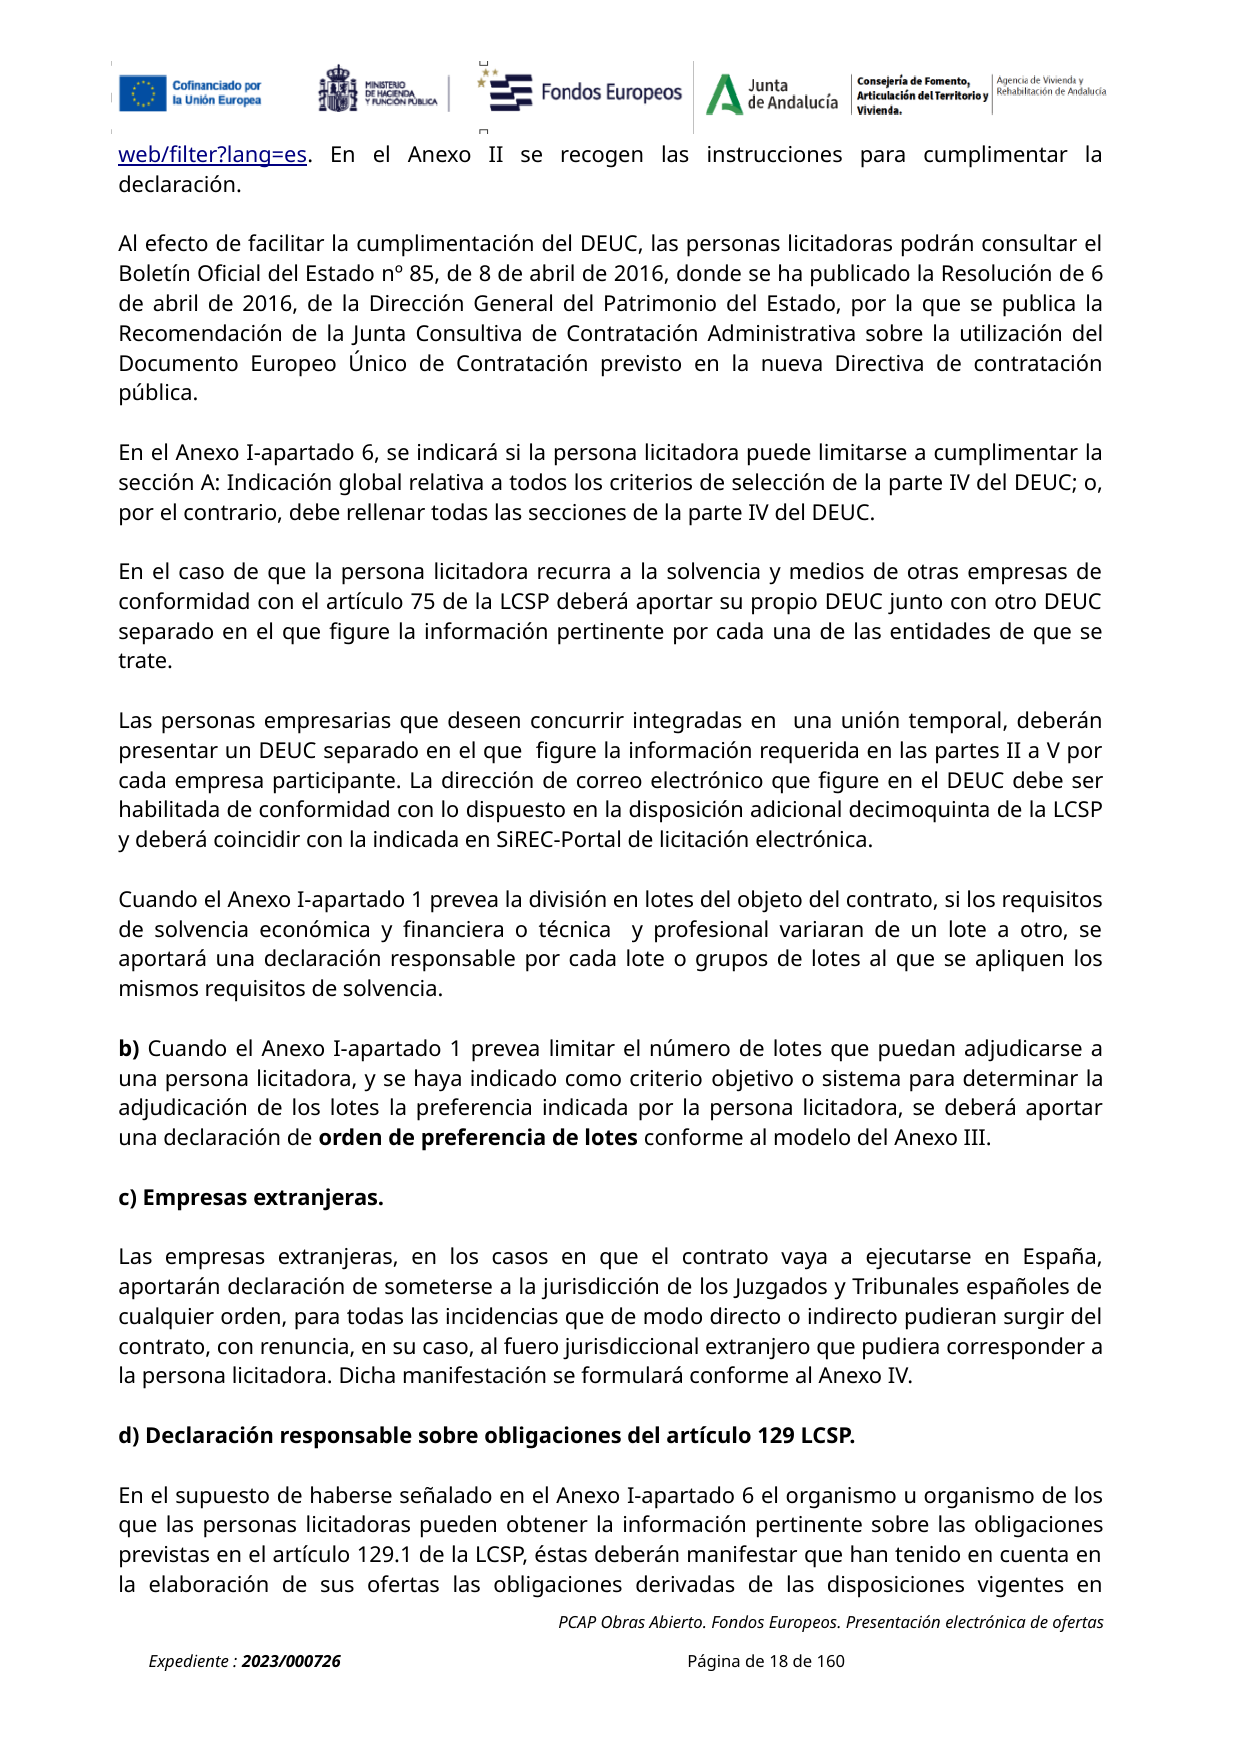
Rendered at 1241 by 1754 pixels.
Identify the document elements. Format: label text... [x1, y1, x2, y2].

picture [111, 58, 1119, 134]
text b) Cuando el Anexo I-apartado 1 prevea limitar el número de lotes que puedan adjudicarse a una persona licitadora, y se haya indicado como criterio objetivo o sistema para determinar la adjudicación de los lotes la preferencia indicada por la persona licitadora, se deberá aportar una declaración de orden de preferencia de lotes conforme al modelo del Anexo III. [118, 1033, 1104, 1152]
text c) Empresas extranjeras. [118, 1182, 1104, 1211]
text En el Anexo I-apartado 6, se indicará si la persona licitadora puede limitarse a cumplimentar la sección A: Indicación global relativa a todos los criterios de selección de la parte IV del DEUC; o, por el contrario, debe rellenar todas las secciones de la parte IV del DEUC. [118, 437, 1104, 526]
text web/filter?lang=es. En el Anexo II se recogen las instrucciones para cumplimentar la declaración. [118, 139, 1104, 198]
text d) Declaración responsable sobre obligaciones del artículo 129 LCSP. [118, 1420, 1104, 1450]
text Las empresas extranjeras, en los casos en que el contrato vaya a ejecutarse en España, aportarán declaración de someterse a la jurisdicción de los Juzgados y Tribunales españoles de cualquier orden, para todas las incidencias que de modo directo o indirecto pudieran surgir del contrato, con renuncia, en su caso, al fuero jurisdiccional extranjero que pudiera corresponder a la persona licitadora. Dicha manifestación se formulará conforme al Anexo IV. [118, 1241, 1104, 1390]
text En el supuesto de haberse señalado en el Anexo I-apartado 6 el organismo u organismo de los que las personas licitadoras pueden obtener la información pertinente sobre las obligaciones previstas en el artículo 129.1 de la LCSP, éstas deberán manifestar que han tenido en cuenta en la elaboración de sus ofertas las obligaciones derivadas de las disposiciones vigentes en [118, 1479, 1104, 1599]
text Las personas empresarias que deseen concurrir integradas en una unión temporal, deberán presentar un DEUC separado en el que figure la información requerida en las partes II a V por cada empresa participante. La dirección de correo electrónico que figure en el DEUC debe ser habilitada de conformidad con lo dispuesto en la disposición adicional decimoquinta de la LCSP y deberá coincidir con la indicada en SiREC-Portal de licitación electrónica. [118, 705, 1104, 854]
text Al efecto de facilitar la cumplimentación del DEUC, las personas licitadoras podrán consultar el Boletín Oficial del Estado nº 85, de 8 de abril de 2016, donde se ha publicado la Resolución de 6 de abril de 2016, de la Dirección General del Patrimonio del Estado, por la que se publica la Recomendación de la Junta Consultiva de Contratación Administrativa sobre la utilización del Documento Europeo Único de Contratación previsto en la nueva Directiva de contratación pública. [118, 228, 1104, 407]
text En el caso de que la persona licitadora recurra a la solvencia y medios de otras empresas de conformidad con el artículo 75 de la LCSP deberá aportar su propio DEUC junto con otro DEUC separado en el que figure la información pertinente por cada una de las entidades de que se trate. [118, 556, 1104, 675]
text Cuando el Anexo I-apartado 1 prevea la división en lotes del objeto del contrato, si los requisitos de solvencia económica y financiera o técnica y profesional variaran de un lote a otro, se aportará una declaración responsable por cada lote o grupos de lotes al que se apliquen los mismos requisitos de solvencia. [118, 884, 1104, 1003]
